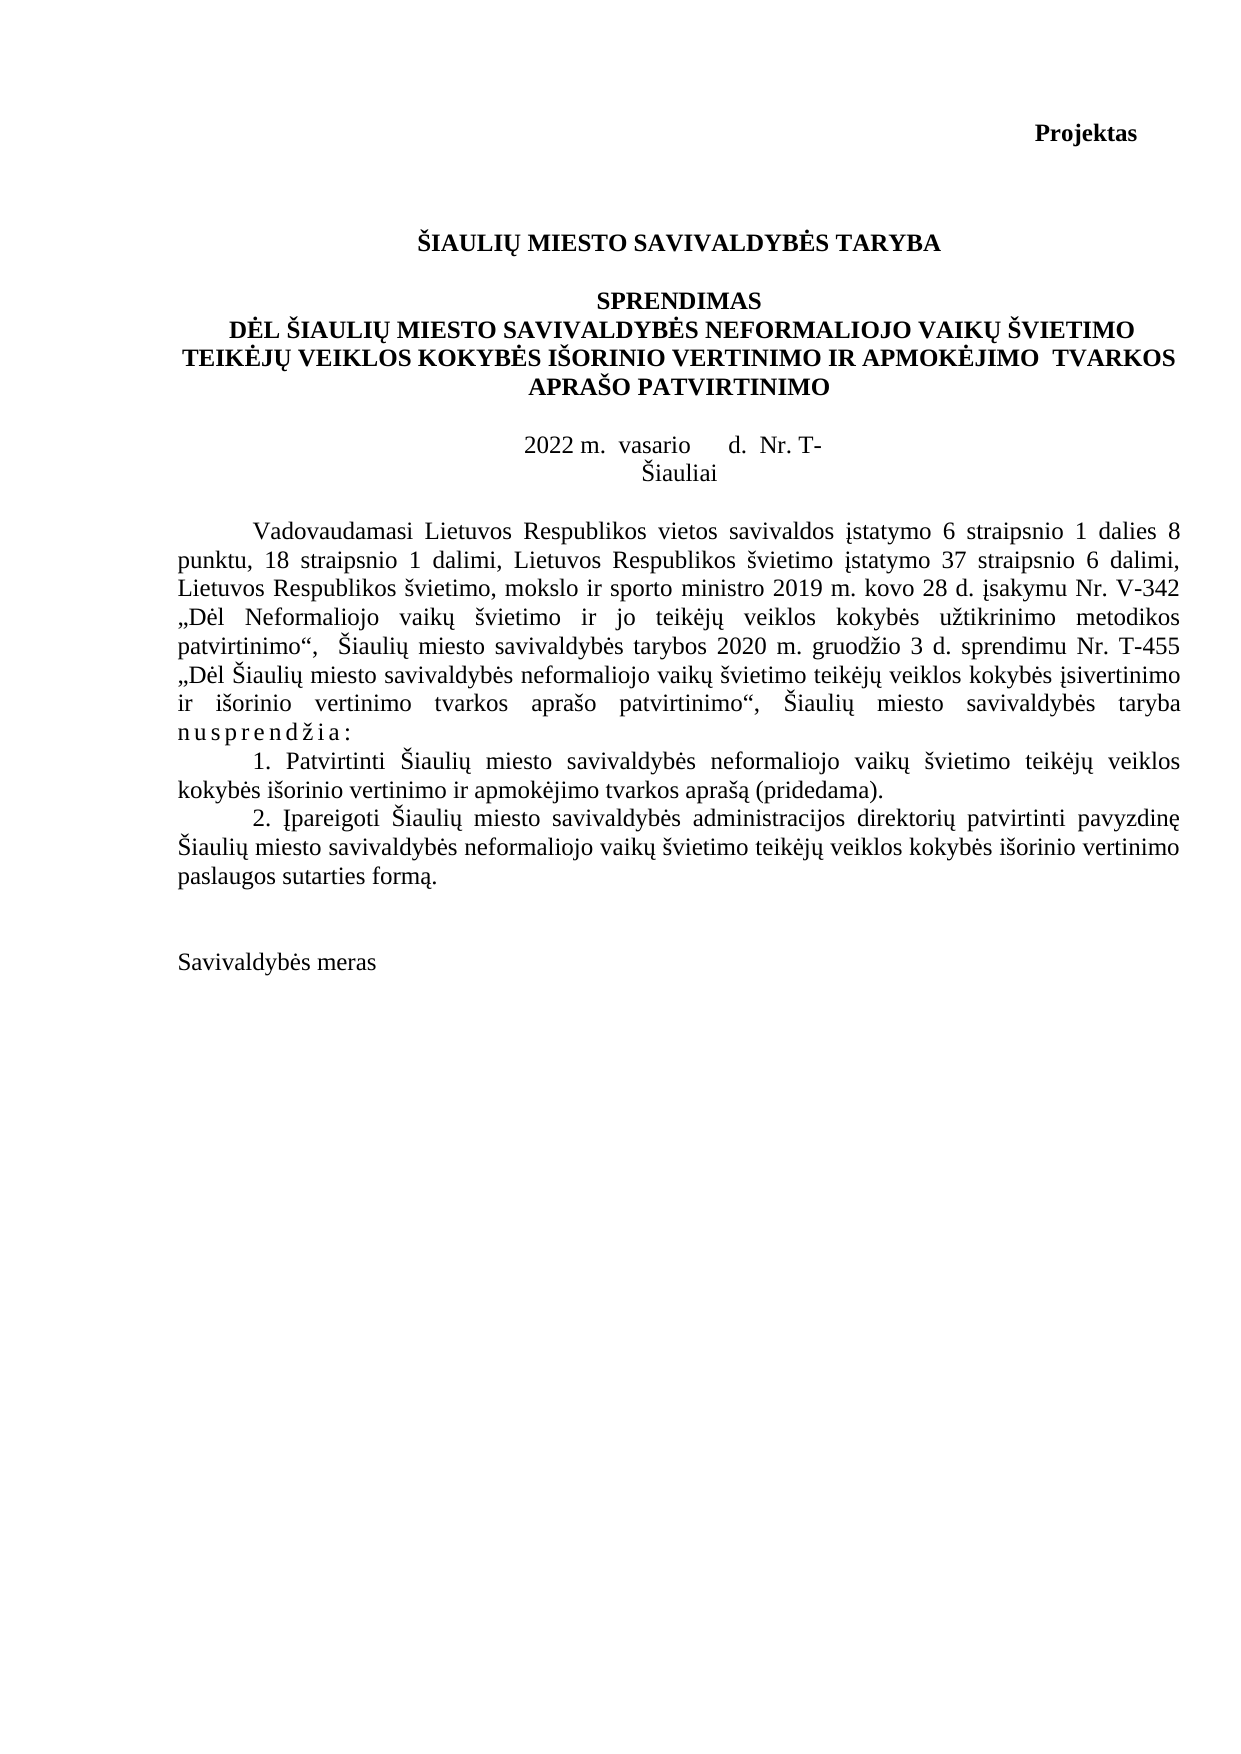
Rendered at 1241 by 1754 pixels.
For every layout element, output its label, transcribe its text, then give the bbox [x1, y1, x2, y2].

text 2. Įpareigoti Šiaulių miesto savivaldybės administracijos direktorių patvirtinti pavyzdinę Šiaulių miesto savivaldybės neformaliojo vaikų švietimo teikėjų veiklos kokybės išorinio vertinimo paslaugos sutarties formą. [177, 803, 1181, 890]
text Šiaulių miesto savivaldybės taryba [177, 228, 1181, 257]
text 2022 m. vasario d. Nr. T- [177, 430, 1181, 458]
text Savivaldybės meras [177, 947, 1181, 976]
text DĖL ŠIAULIŲ MIESTO SAVIVALDYBĖS NEFORMALIOJO VAIKŲ ŠVIETIMO TEIKĖJŲ VEIKLOS KOKYBĖS IŠORINIO VERTINIMO IR APMOKĖJIMO TVARKOS APRAŠO PATVIRTINIMO [177, 315, 1181, 401]
text Šiauliai [177, 458, 1181, 487]
text SPRENDIMAS [177, 286, 1181, 315]
text Projektas [177, 118, 1181, 147]
text 1. Patvirtinti Šiaulių miesto savivaldybės neformaliojo vaikų švietimo teikėjų veiklos kokybės išorinio vertinimo ir apmokėjimo tvarkos aprašą (pridedama). [177, 746, 1181, 803]
text Vadovaudamasi Lietuvos Respublikos vietos savivaldos įstatymo 6 straipsnio 1 dalies 8 punktu, 18 straipsnio 1 dalimi, Lietuvos Respublikos švietimo įstatymo 37 straipsnio 6 dalimi, Lietuvos Respublikos švietimo, mokslo ir sporto ministro 2019 m. kovo 28 d. įsakymu Nr. V-342 „Dėl Neformaliojo vaikų švietimo ir jo teikėjų veiklos kokybės užtikrinimo metodikos patvirtinimo“, Šiaulių miesto savivaldybės tarybos 2020 m. gruodžio 3 d. sprendimu Nr. T-455 „Dėl Šiaulių miesto savivaldybės neformaliojo vaikų švietimo teikėjų veiklos kokybės įsivertinimo ir išorinio vertinimo tvarkos aprašo patvirtinimo“, Šiaulių miesto savivaldybės taryba nusprendžia: [177, 516, 1181, 746]
